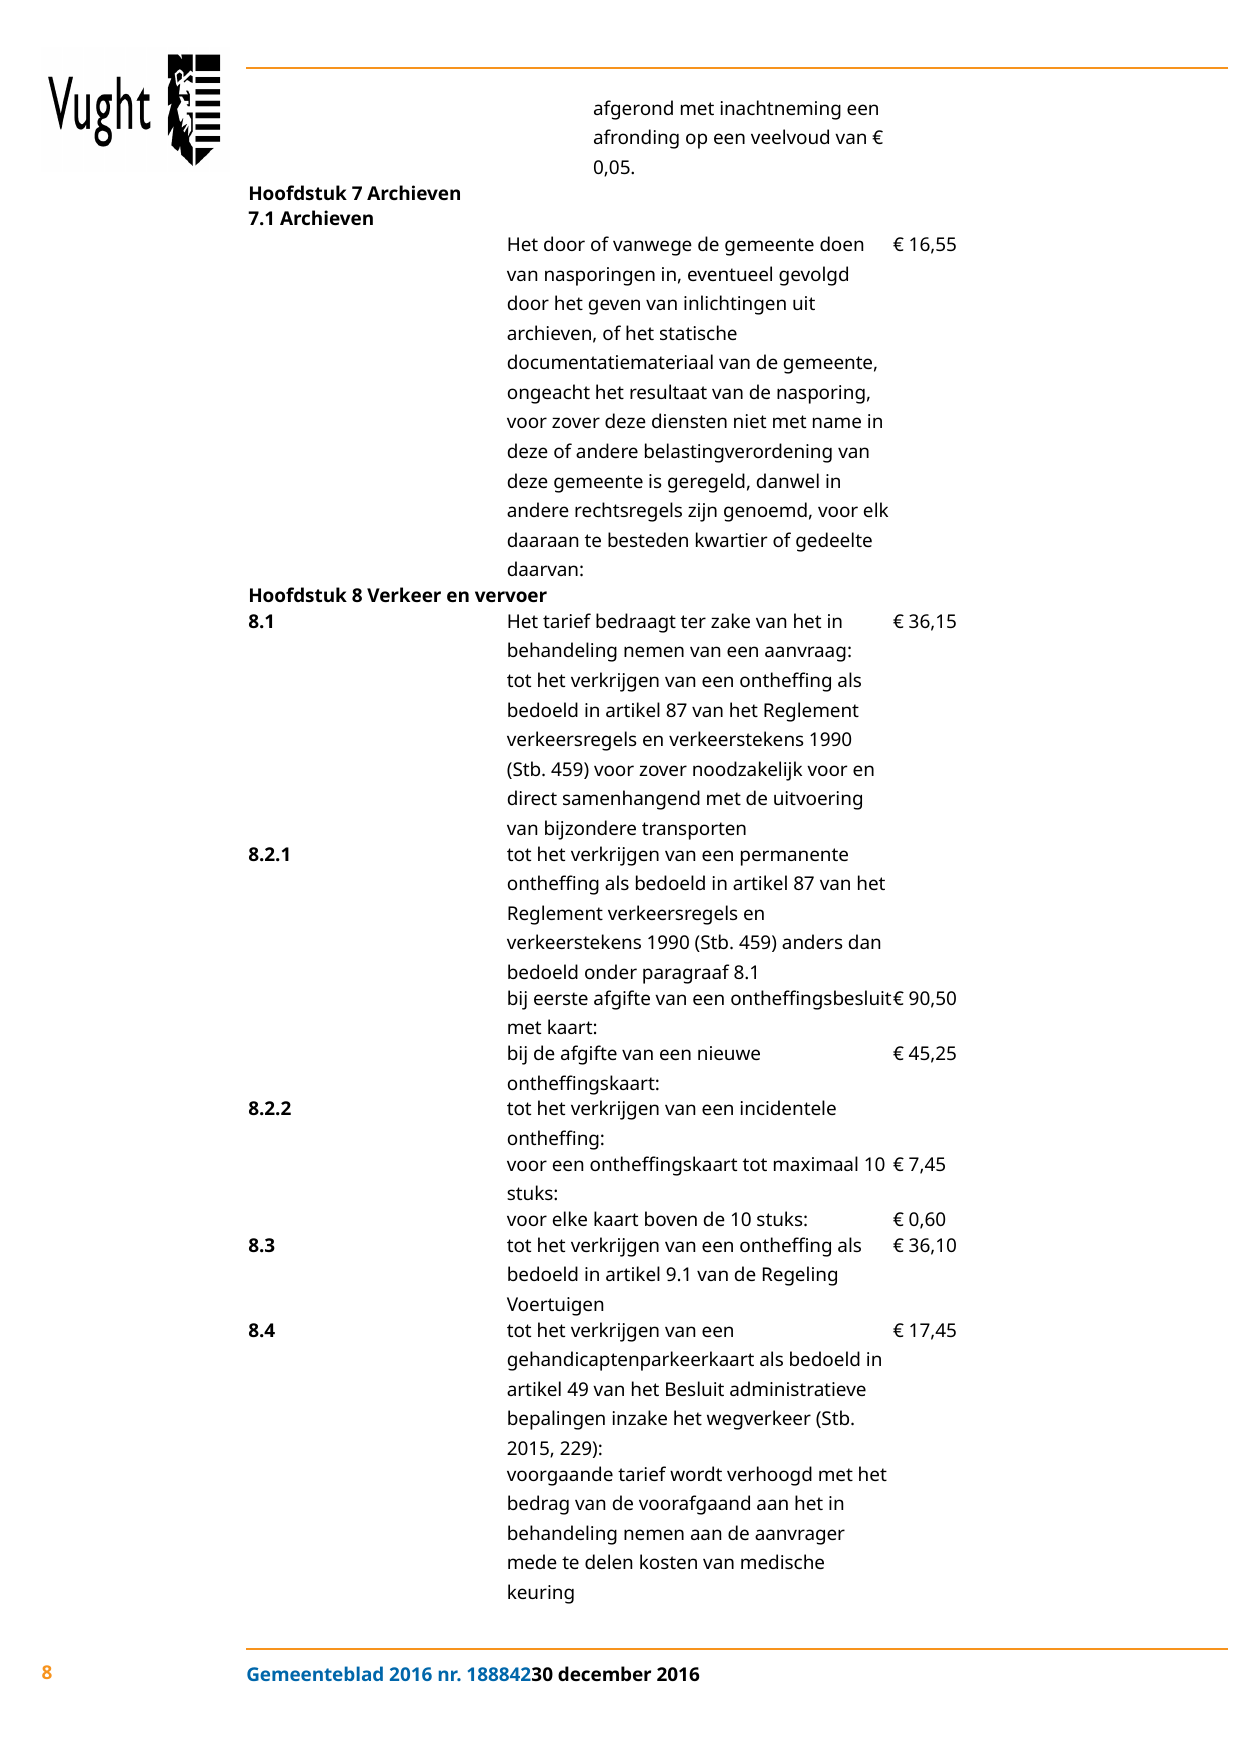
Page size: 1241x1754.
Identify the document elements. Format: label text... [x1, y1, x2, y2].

table_cell [248, 1040, 507, 1096]
table_cell [893, 95, 1152, 180]
table_cell € 16,55 [893, 231, 1152, 582]
table_cell € 36,10 [893, 1232, 1152, 1317]
table_cell 7.1 Archieven [248, 205, 893, 231]
table_cell Hoofdstuk 8 Verkeer en vervoer [248, 582, 1152, 608]
table_cell [893, 1461, 1152, 1605]
table_cell 8.3 [248, 1232, 507, 1317]
table_cell 8.2.2 [248, 1096, 507, 1151]
table_cell € 17,45 [893, 1317, 1152, 1461]
table_cell [248, 95, 593, 180]
table_cell € 7,45 [893, 1151, 1152, 1206]
table_cell 8.4 [248, 1317, 507, 1461]
table_cell bij eerste afgifte van een ontheffingsbesluit met kaart: [507, 985, 893, 1040]
table_cell 8.1 [248, 608, 507, 841]
table_cell voor elke kaart boven de 10 stuks: [507, 1206, 893, 1232]
table_cell bij de afgifte van een nieuwe ontheffingskaart: [507, 1040, 893, 1096]
table_cell tot het verkrijgen van een incidentele ontheffing: [507, 1096, 893, 1151]
table_cell [248, 1461, 507, 1605]
table_cell € 45,25 [893, 1040, 1152, 1096]
table_cell € 36,15 [893, 608, 1152, 841]
table_cell afgerond met inachtneming een afronding op een veelvoud van € 0,05. [593, 95, 893, 180]
table_cell tot het verkrijgen van een ontheffing als bedoeld in artikel 9.1 van de Regeling Voertuigen [507, 1232, 893, 1317]
table_cell [248, 231, 507, 582]
table_cell Het door of vanwege de gemeente doen van nasporingen in, eventueel gevolgd door het geven van inlichtingen uit archieven, of het statische documentatiemateriaal van de gemeente, ongeacht het resultaat van de nasporing, voor zover deze diensten niet met name in deze of andere belastingverordening van deze gemeente is geregeld, danwel in andere rechtsregels zijn genoemd, voor elk daaraan te besteden kwartier of gedeelte daarvan: [507, 231, 893, 582]
table_cell [248, 1206, 507, 1232]
table_cell 8.2.1 [248, 841, 507, 985]
table_cell [893, 205, 1152, 231]
table_cell tot het verkrijgen van een permanente ontheffing als bedoeld in artikel 87 van het Reglement verkeersregels en verkeerstekens 1990 (Stb. 459) anders dan bedoeld onder paragraaf 8.1 [507, 841, 893, 985]
table_cell Het tarief bedraagt ter zake van het in behandeling nemen van een aanvraag: tot het verkrijgen van een ontheffing als bedoeld in artikel 87 van het Reglement verkeersregels en verkeerstekens 1990 (Stb. 459) voor zover noodzakelijk voor en direct samenhangend met de uitvoering van bijzondere transporten [507, 608, 893, 841]
picture [41, 47, 231, 172]
table_cell [893, 841, 1152, 985]
table_cell € 90,50 [893, 985, 1152, 1040]
table_cell [893, 1096, 1152, 1151]
table_cell [248, 1151, 507, 1206]
table_cell voorgaande tarief wordt verhoogd met het bedrag van de voorafgaand aan het in behandeling nemen aan de aanvrager mede te delen kosten van medische keuring [507, 1461, 893, 1605]
table_cell voor een ontheffingskaart tot maximaal 10 stuks: [507, 1151, 893, 1206]
table_cell Hoofdstuk 7 Archieven [248, 180, 1152, 205]
table_cell tot het verkrijgen van een gehandicaptenparkeerkaart als bedoeld in artikel 49 van het Besluit administratieve bepalingen inzake het wegverkeer (Stb. 2015, 229): [507, 1317, 893, 1461]
table_cell [248, 985, 507, 1040]
table_cell € 0,60 [893, 1206, 1152, 1232]
